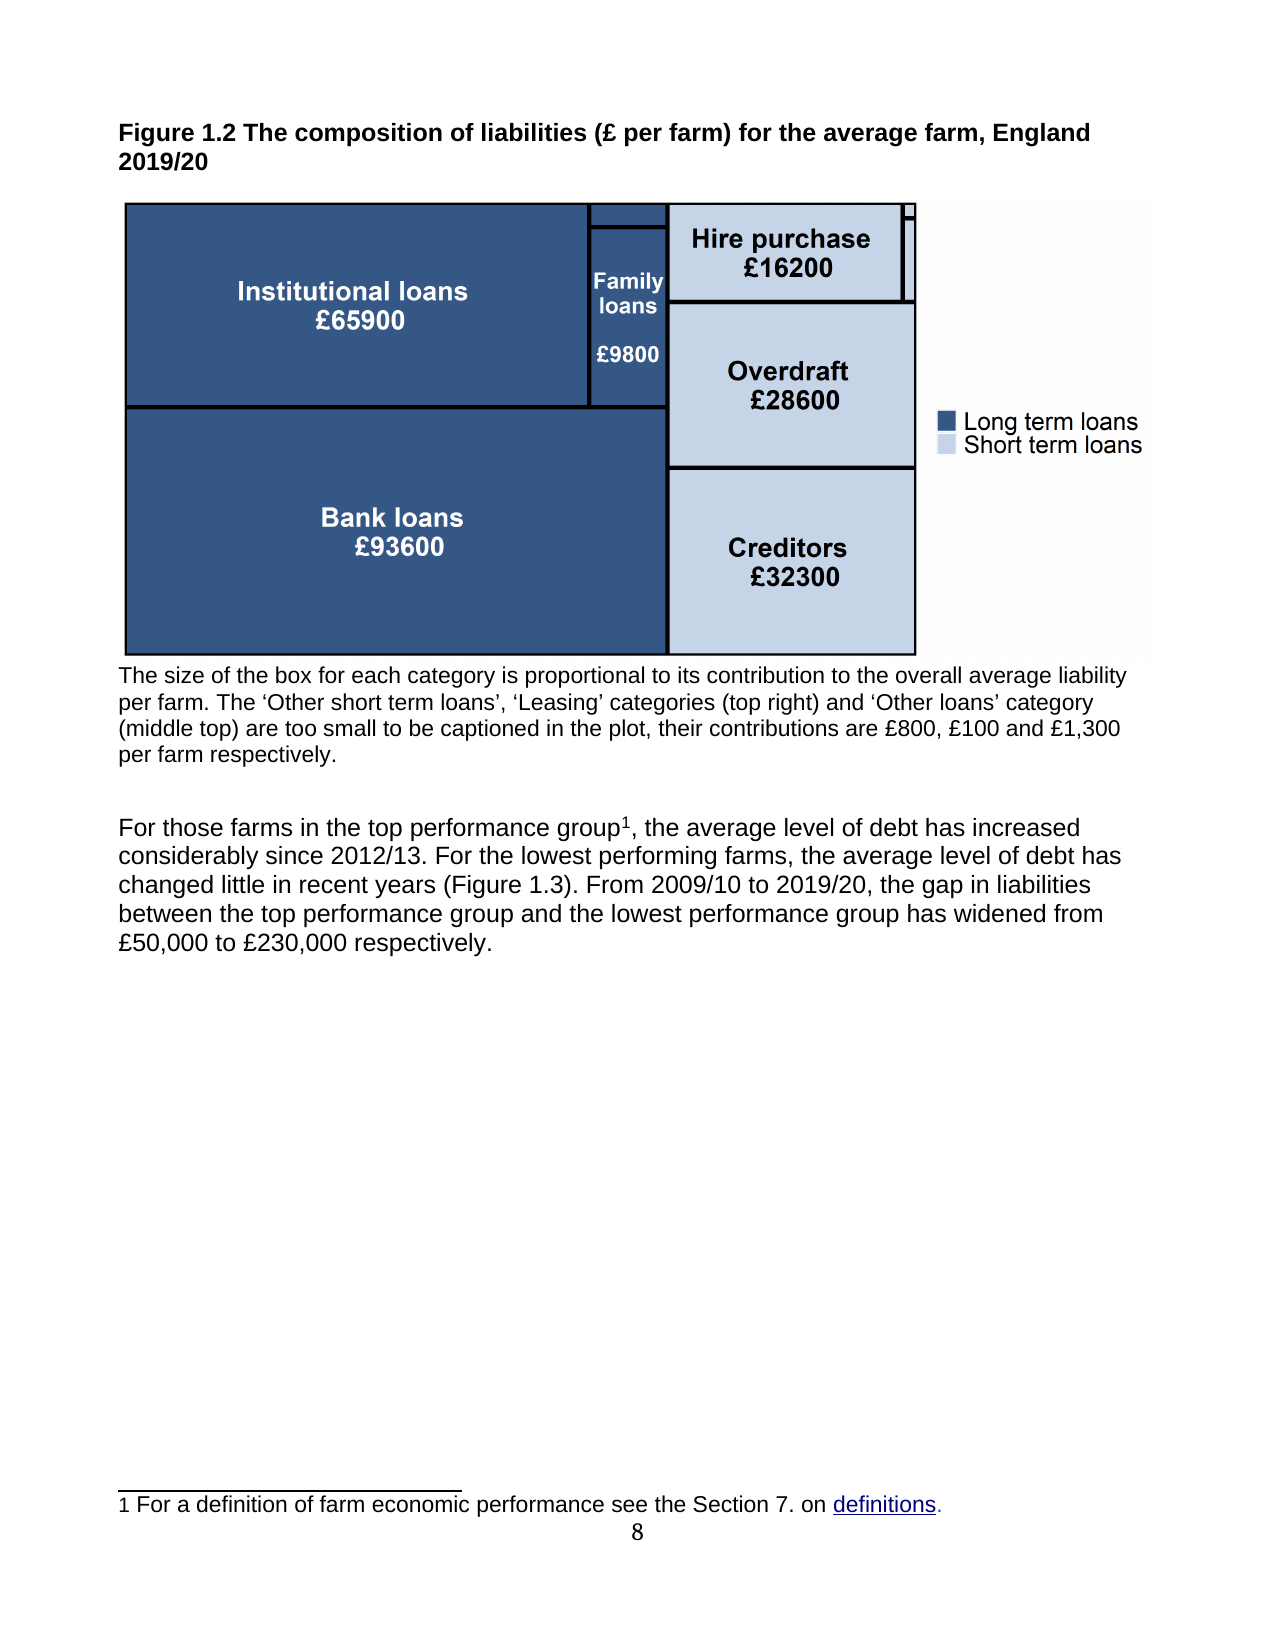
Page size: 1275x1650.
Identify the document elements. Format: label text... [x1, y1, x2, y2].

text For a definition of farm economic performance see the Section 7. on definitions. [118, 1491, 1157, 1517]
text For those farms in the top performance group, the average level of debt has increased considerably since 2012/13. For the lowest performing farms, the average level of debt has changed little in recent years (Figure 1.3). From 2009/10 to 2019/20, the gap in liabilities between the top performance group and the lowest performance group has widened from £50,000 to £230,000 respectively. [118, 813, 1157, 956]
title Figure 1.2 The composition of liabilities (£ per farm) for the average farm, England 2019/20 [118, 118, 1157, 176]
text The size of the box for each category is proportional to its contribution to the overall average liability per farm. The ‘Other short term loans’, ‘Leasing’ categories (top right) and ‘Other loans’ category (middle top) are too small to be captioned in the plot, their contributions are £800, £100 and £1,300 per farm respectively. [118, 662, 1157, 767]
